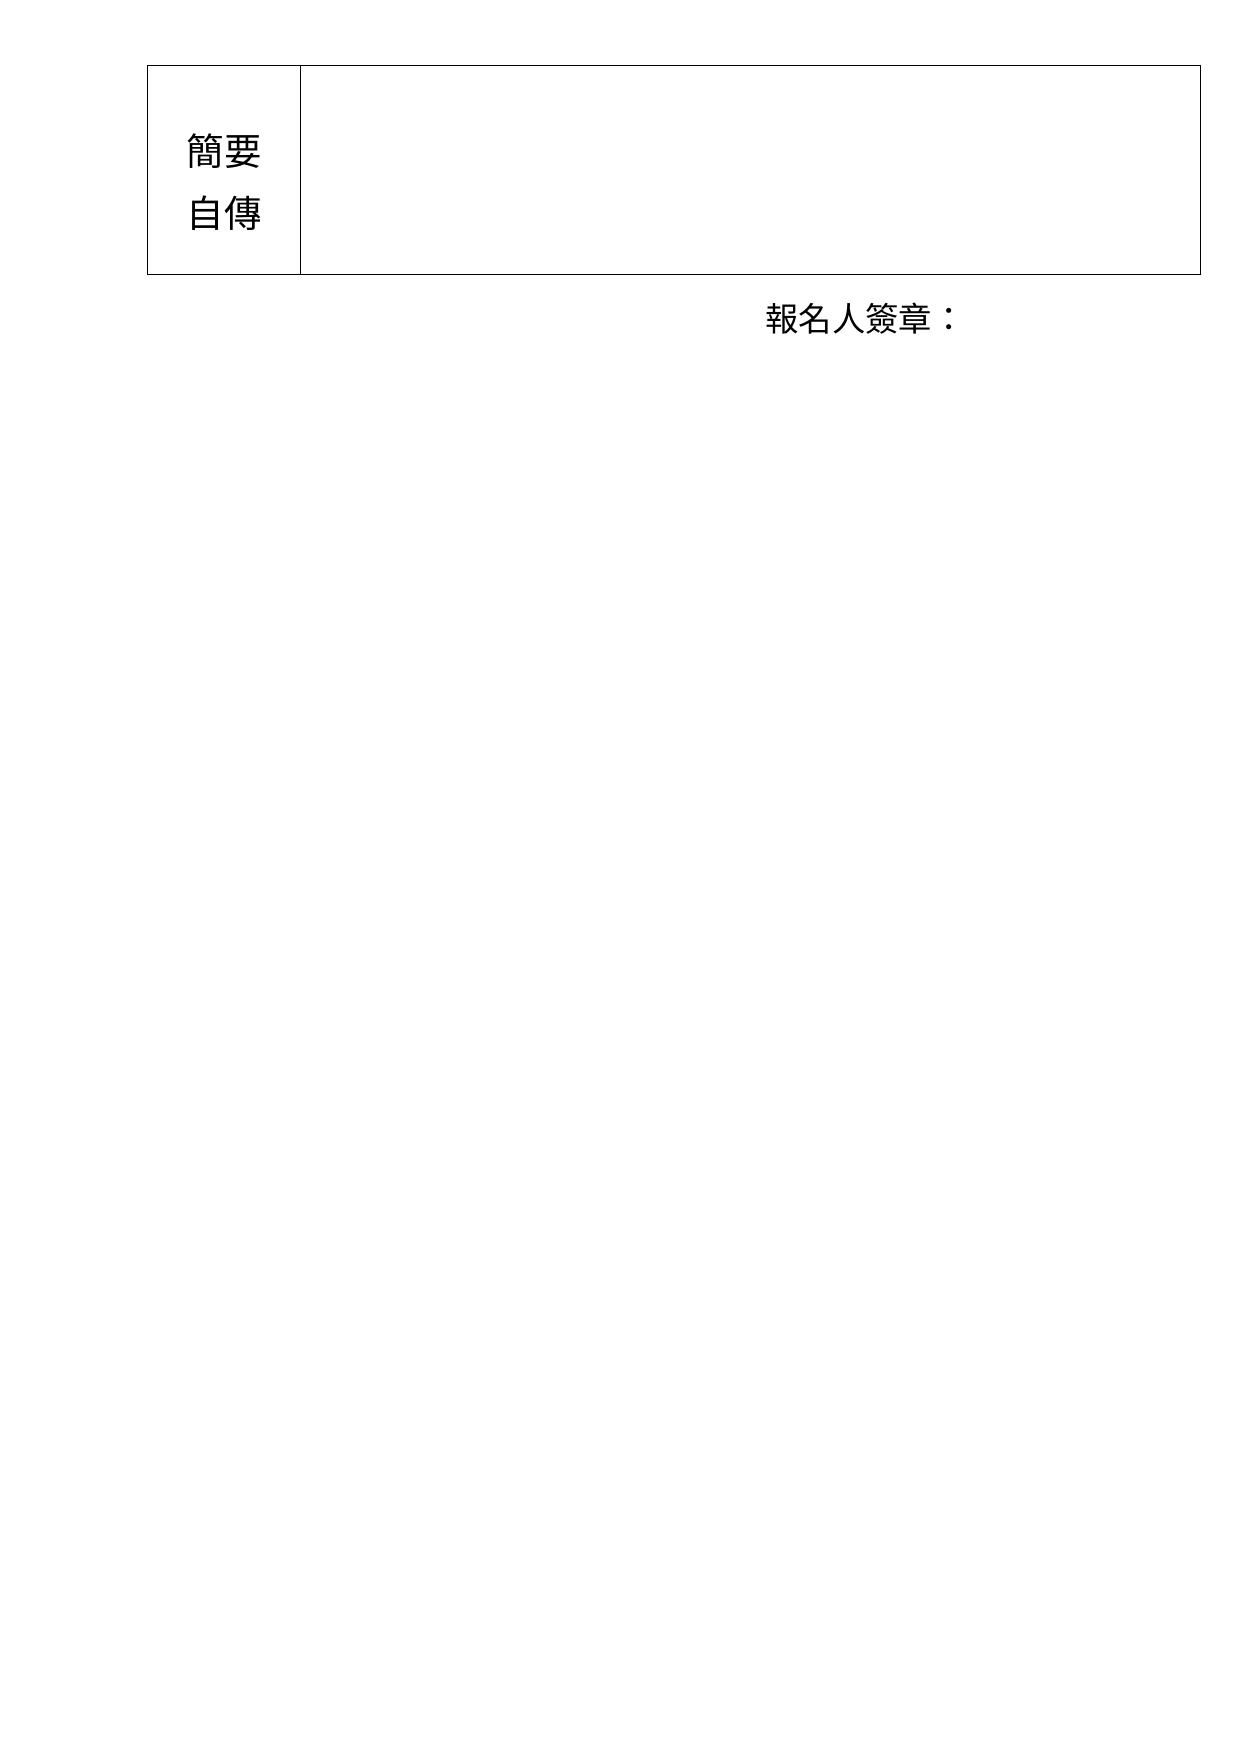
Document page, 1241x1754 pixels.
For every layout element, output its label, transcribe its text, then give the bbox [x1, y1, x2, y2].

table_cell 簡要 自傳 [148, 66, 300, 274]
table_cell [301, 66, 1200, 274]
text 報名人簽章： [148, 275, 1092, 338]
